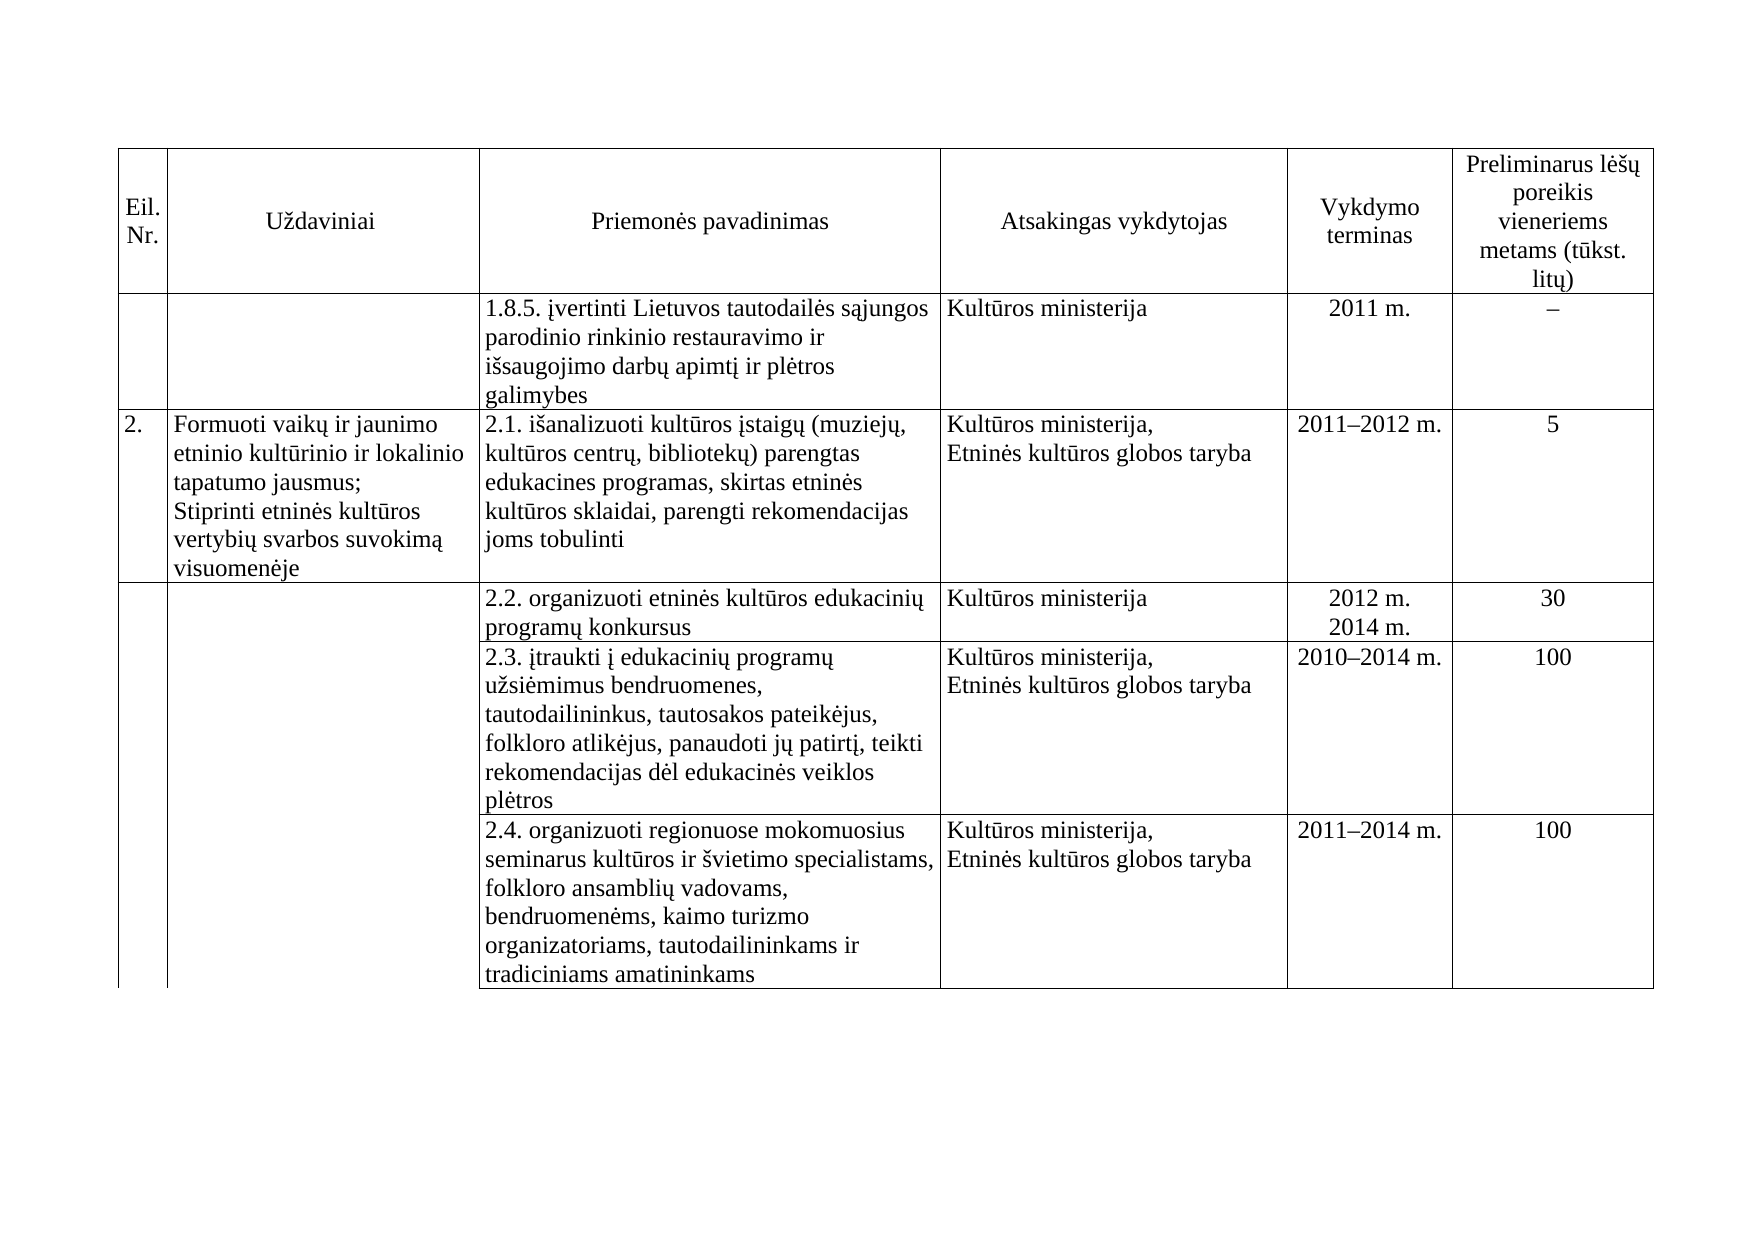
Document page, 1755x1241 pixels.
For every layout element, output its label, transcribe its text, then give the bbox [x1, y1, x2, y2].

table_cell 1.8.5. įvertinti Lietuvos tautodailės sąjungos parodinio rinkinio restauravimo ir išsaugojimo darbų apimtį ir plėtros galimybes [480, 294, 940, 408]
table_cell 2010–2014 m. [1288, 642, 1452, 814]
table_cell Kultūros ministerija [941, 583, 1287, 641]
table_cell 30 [1453, 583, 1653, 641]
table_cell Formuoti vaikų ir jaunimo etninio kultūrinio ir lokalinio tapatumo jausmus; Stiprinti etninės kultūros vertybių svarbos suvokimą visuomenėje [168, 410, 479, 582]
table_header Eil.Nr. [119, 149, 167, 292]
table_cell 100 [1453, 815, 1653, 988]
table_cell [168, 294, 479, 408]
table_cell 2011–2012 m. [1288, 410, 1452, 582]
table_cell 100 [1453, 642, 1653, 814]
table_cell Kultūros ministerija, Etninės kultūros globos taryba [941, 410, 1287, 582]
table_cell 2011 m. [1288, 294, 1452, 408]
table_cell 2.4. organizuoti regionuose mokomuosius seminarus kultūros ir švietimo specialistams, folkloro ansamblių vadovams, bendruomenėms, kaimo turizmo organizatoriams, tautodailininkams ir tradiciniams amatininkams [480, 815, 940, 988]
table_header Atsakingas vykdytojas [941, 149, 1287, 292]
table_cell 2011–2014 m. [1288, 815, 1452, 988]
table_cell [119, 294, 167, 408]
table_cell Kultūros ministerija [941, 294, 1287, 408]
table_cell 2.1. išanalizuoti kultūros įstaigų (muziejų, kultūros centrų, bibliotekų) parengtas edukacines programas, skirtas etninės kultūros sklaidai, parengti rekomendacijas joms tobulinti [480, 410, 940, 582]
table_header Priemonės pavadinimas [480, 149, 940, 292]
table_cell 2.2. organizuoti etninės kultūros edukacinių programų konkursus [480, 583, 940, 641]
table_cell 2012 m. 2014 m. [1288, 583, 1452, 641]
table_cell [168, 583, 479, 988]
table_cell 5 [1453, 410, 1653, 582]
table_cell [119, 583, 167, 988]
table_cell 2. [119, 410, 167, 582]
table_header Preliminarus lėšų poreikis vieneriems metams (tūkst. litų) [1453, 149, 1653, 292]
table_cell Kultūros ministerija, Etninės kultūros globos taryba [941, 642, 1287, 814]
table_cell 2.3. įtraukti į edukacinių programų užsiėmimus bendruomenes, tautodailininkus, tautosakos pateikėjus, folkloro atlikėjus, panaudoti jų patirtį, teikti rekomendacijas dėl edukacinės veiklos plėtros [480, 642, 940, 814]
table_header Vykdymo terminas [1288, 149, 1452, 292]
table_cell – [1453, 294, 1653, 408]
table_header Uždaviniai [168, 149, 479, 292]
table_cell Kultūros ministerija, Etninės kultūros globos taryba [941, 815, 1287, 988]
